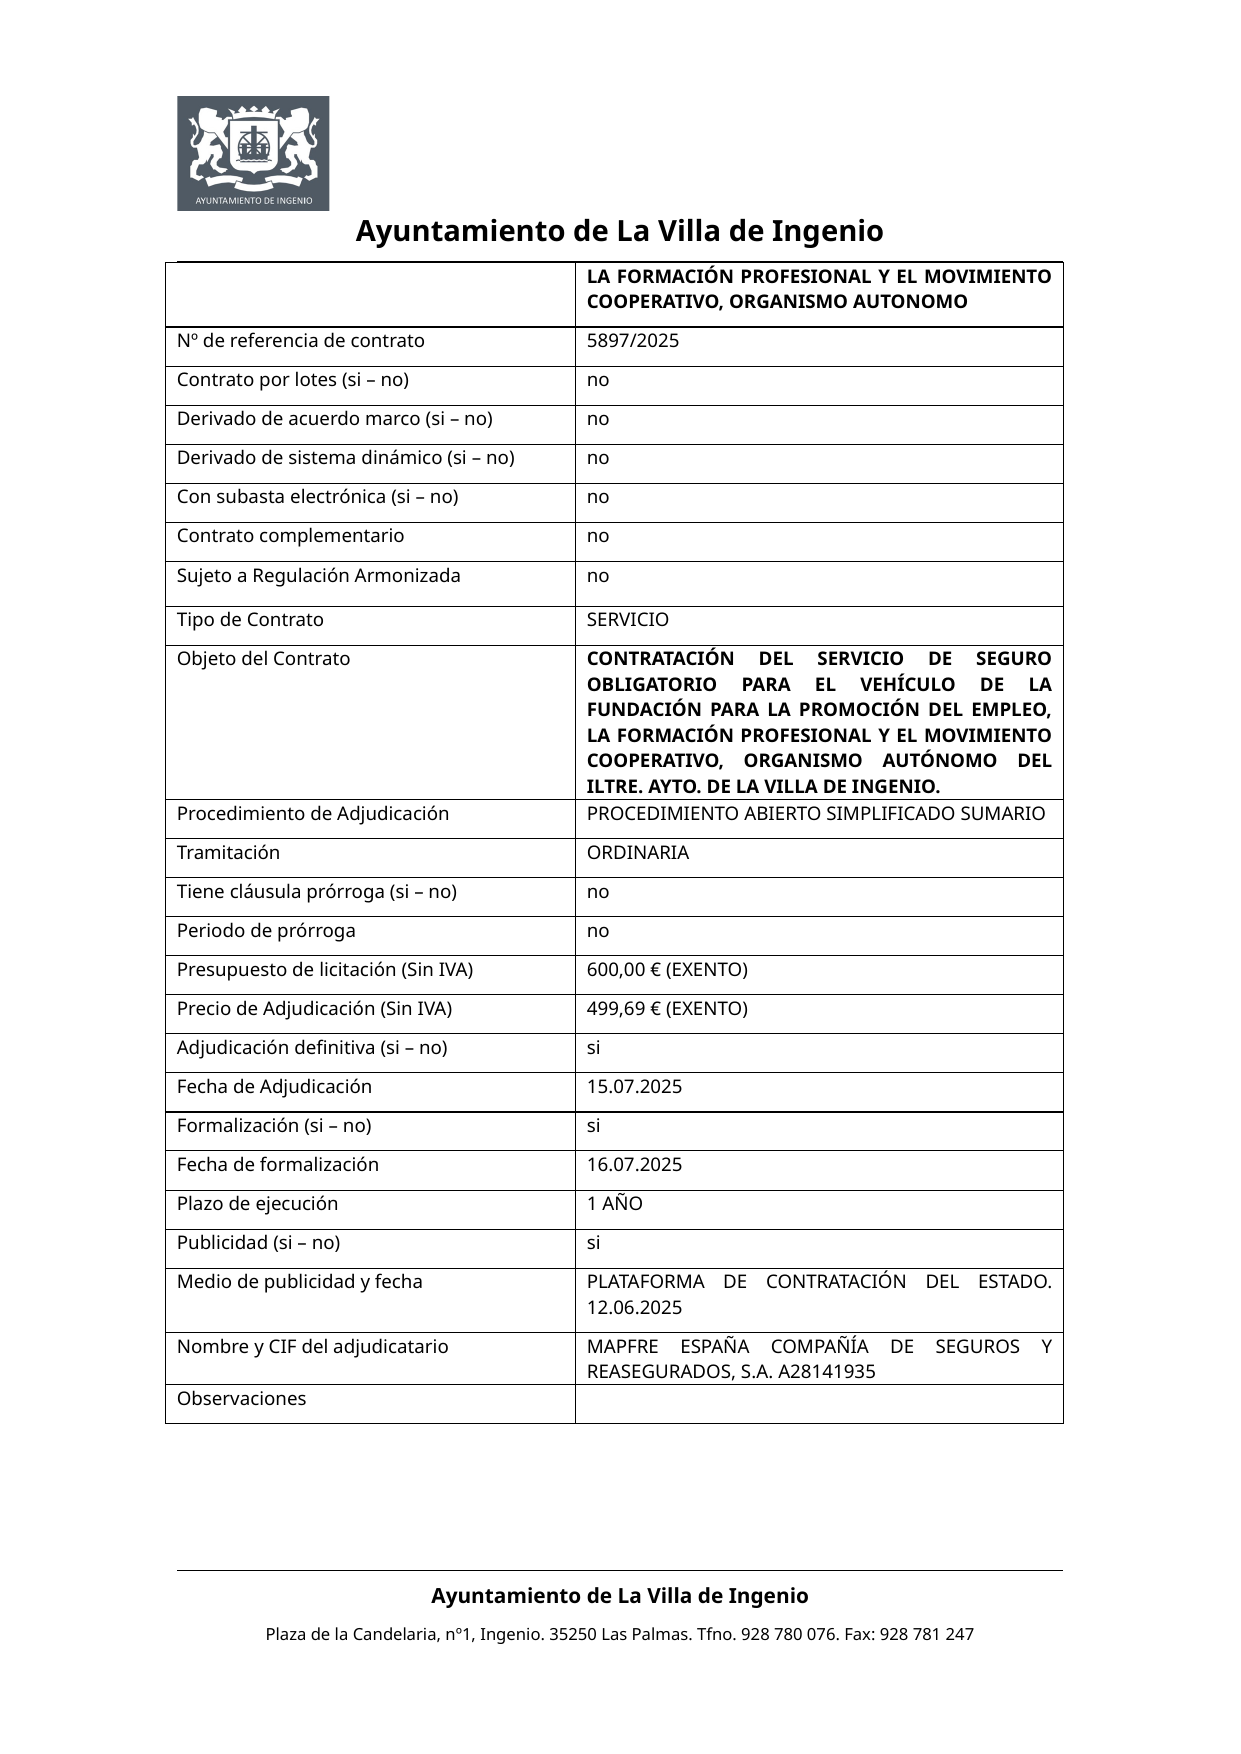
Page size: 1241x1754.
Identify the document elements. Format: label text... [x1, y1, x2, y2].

table_cell Fecha de formalización [166, 1151, 575, 1189]
table_cell no [576, 445, 1063, 483]
table_cell Precio de Adjudicación (Sin IVA) [166, 995, 575, 1033]
table_cell MAPFRE ESPAÑA COMPAÑÍA DE SEGUROS Y REASEGURADOS, S.A. A28141935 [576, 1333, 1063, 1384]
table_cell no [576, 406, 1063, 444]
table_cell no [576, 917, 1063, 955]
table_cell Plazo de ejecución [166, 1191, 575, 1228]
table_cell 5897/2025 [576, 328, 1063, 366]
table_cell 15.07.2025 [576, 1073, 1063, 1111]
table_cell Derivado de acuerdo marco (si – no) [166, 406, 575, 444]
table_cell 16.07.2025 [576, 1151, 1063, 1189]
table_cell PROCEDIMIENTO ABIERTO SIMPLIFICADO SUMARIO [576, 800, 1063, 838]
table_cell Observaciones [166, 1385, 575, 1423]
table_cell si [576, 1230, 1063, 1268]
table_cell Procedimiento de Adjudicación [166, 800, 575, 838]
table_cell Sujeto a Regulación Armonizada [166, 562, 575, 606]
table_header [166, 263, 575, 326]
table_cell Con subasta electrónica (si – no) [166, 484, 575, 522]
table_cell [576, 1385, 1063, 1423]
table_cell Tramitación [166, 839, 575, 877]
table_cell Presupuesto de licitación (Sin IVA) [166, 956, 575, 994]
table_cell no [576, 562, 1063, 606]
table_cell 499,69 € (EXENTO) [576, 995, 1063, 1033]
table_cell Nº de referencia de contrato [166, 328, 575, 366]
table_cell Tiene cláusula prórroga (si – no) [166, 878, 575, 916]
table_cell Periodo de prórroga [166, 917, 575, 955]
table_cell CONTRATACIÓN DEL SERVICIO DE SEGURO OBLIGATORIO PARA EL VEHÍCULO DE LA FUNDACIÓN PARA LA PROMOCIÓN DEL EMPLEO, LA FORMACIÓN PROFESIONAL Y EL MOVIMIENTO COOPERATIVO, ORGANISMO AUTÓNOMO DEL ILTRE. AYTO. DE LA VILLA DE INGENIO. [576, 646, 1063, 799]
table_cell Formalización (si – no) [166, 1113, 575, 1150]
table_cell no [576, 484, 1063, 522]
table_cell Fecha de Adjudicación [166, 1073, 575, 1111]
table_cell Contrato complementario [166, 523, 575, 561]
table_cell SERVICIO [576, 607, 1063, 645]
table_cell no [576, 878, 1063, 916]
table_cell Nombre y CIF del adjudicatario [166, 1333, 575, 1384]
table_header LA FORMACIÓN PROFESIONAL Y EL MOVIMIENTO COOPERATIVO, ORGANISMO AUTONOMO [576, 263, 1063, 326]
table_cell si [576, 1113, 1063, 1150]
table_cell Contrato por lotes (si – no) [166, 367, 575, 404]
table_cell Medio de publicidad y fecha [166, 1269, 575, 1332]
table_cell si [576, 1034, 1063, 1072]
table_cell Objeto del Contrato [166, 646, 575, 799]
table_cell Derivado de sistema dinámico (si – no) [166, 445, 575, 483]
table_cell PLATAFORMA DE CONTRATACIÓN DEL ESTADO. 12.06.2025 [576, 1269, 1063, 1332]
table_cell Adjudicación definitiva (si – no) [166, 1034, 575, 1072]
table_cell no [576, 367, 1063, 404]
table_cell 1 AÑO [576, 1191, 1063, 1228]
table_cell 600,00 € (EXENTO) [576, 956, 1063, 994]
table_cell Tipo de Contrato [166, 607, 575, 645]
table_cell no [576, 523, 1063, 561]
table_cell ORDINARIA [576, 839, 1063, 877]
table_cell Publicidad (si – no) [166, 1230, 575, 1268]
